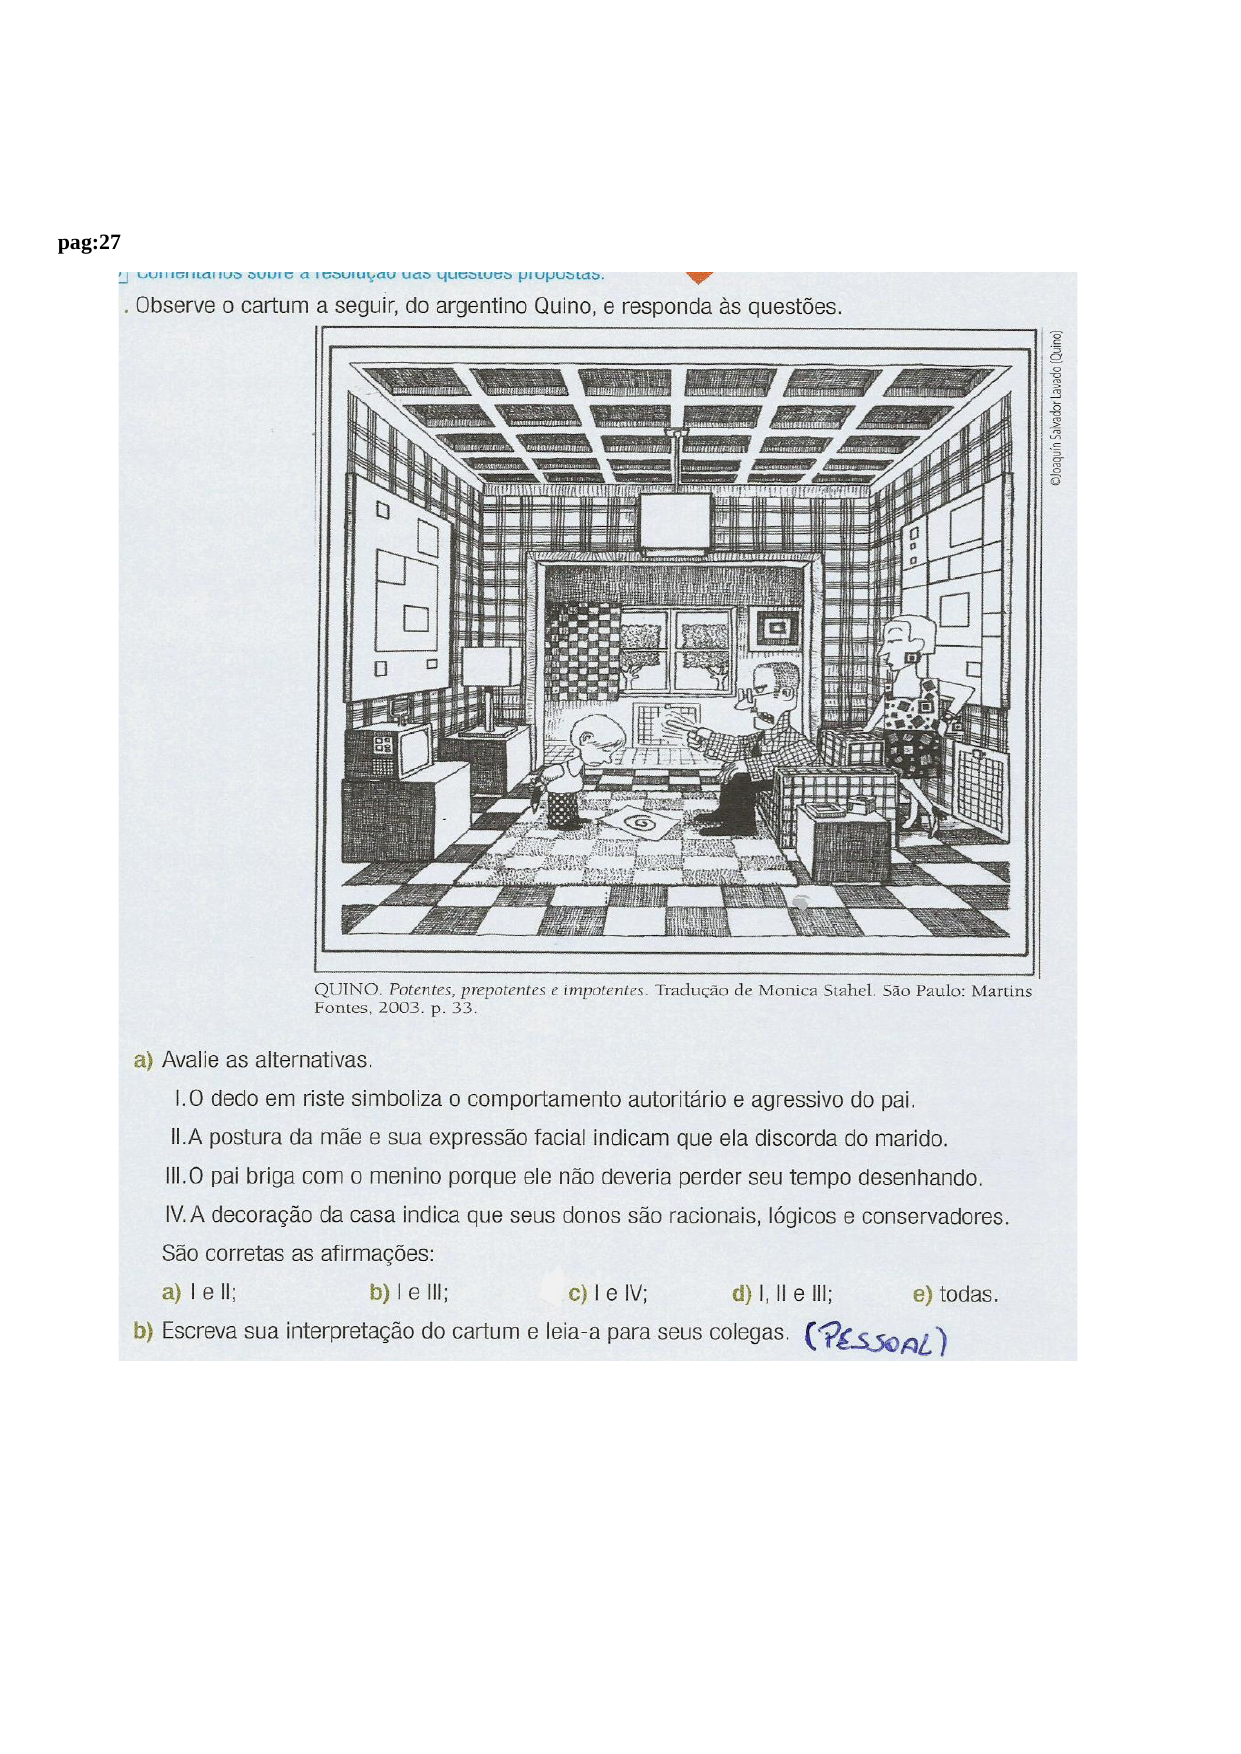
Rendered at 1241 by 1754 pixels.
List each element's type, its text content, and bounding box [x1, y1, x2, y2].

text pag:27 [58, 229, 1198, 254]
